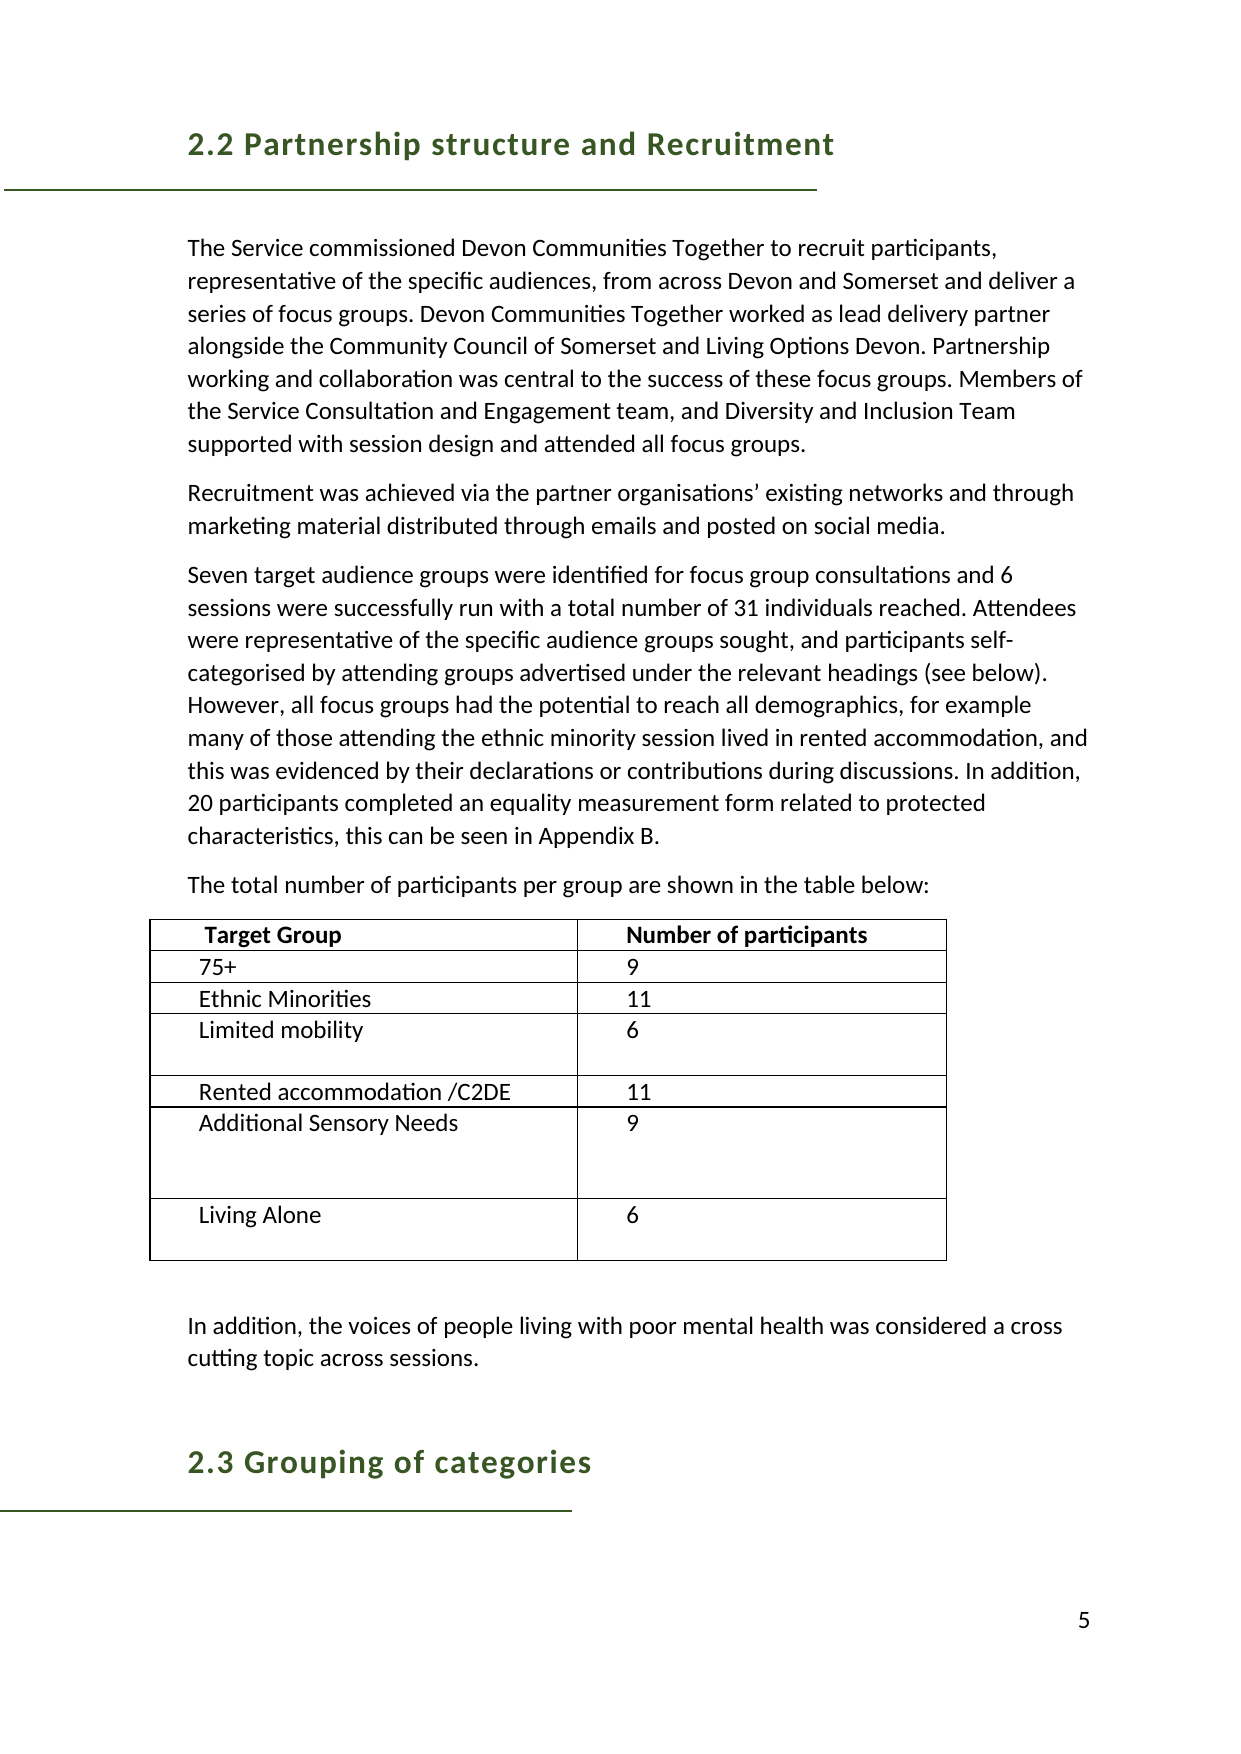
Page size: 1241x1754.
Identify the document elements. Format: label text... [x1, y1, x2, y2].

table_cell 75+ [151, 951, 577, 982]
table_cell Limited mobility [151, 1014, 577, 1075]
text The Service commissioned Devon Communities Together to recruit participants, representative of the specific audiences, from across Devon and Somerset and deliver a series of focus groups. Devon Communities Together worked as lead delivery partner alongside the Community Council of Somerset and Living Options Devon. Partnership working and collaboration was central to the success of these focus groups. Members of the Service Consultation and Engagement team, and Diversity and Inclusion Team supported with session design and attended all focus groups. [187, 232, 1090, 459]
subtitle 2.3 Grouping of categories [187, 1441, 1090, 1482]
table_cell 9 [578, 1108, 946, 1198]
text In addition, the voices of people living with poor mental health was considered a cross cutting topic across sessions. [187, 1310, 1090, 1373]
table_cell 9 [578, 951, 946, 982]
table_cell 11 [578, 1076, 946, 1106]
text Seven target audience groups were identified for focus group consultations and 6 sessions were successfully run with a total number of 31 individuals reached. Attendees were representative of the specific audience groups sought, and participants self-categorised by attending groups advertised under the relevant headings (see below). However, all focus groups had the potential to reach all demographics, for example many of those attending the ethnic minority session lived in rented accommodation, and this was evidenced by their declarations or contributions during discussions. In addition, 20 participants completed an equality measurement form related to protected characteristics, this can be seen in Appendix B. [187, 559, 1090, 851]
table_cell Living Alone [151, 1199, 577, 1259]
text The total number of participants per group are shown in the table below: [187, 869, 1090, 900]
table_cell 11 [578, 983, 946, 1013]
table_cell Ethnic Minorities [151, 983, 577, 1013]
table_header Number of participants [578, 920, 946, 950]
table_cell Additional Sensory Needs [151, 1108, 577, 1198]
table_cell Rented accommodation /C2DE [151, 1076, 577, 1106]
table_cell 6 [578, 1199, 946, 1259]
text Recruitment was achieved via the partner organisations’ existing networks and through marketing material distributed through emails and posted on social media. [187, 477, 1090, 541]
table_cell 6 [578, 1014, 946, 1075]
subtitle 2.2 Partnership structure and Recruitment [187, 123, 1090, 164]
table_header Target Group [151, 920, 577, 950]
